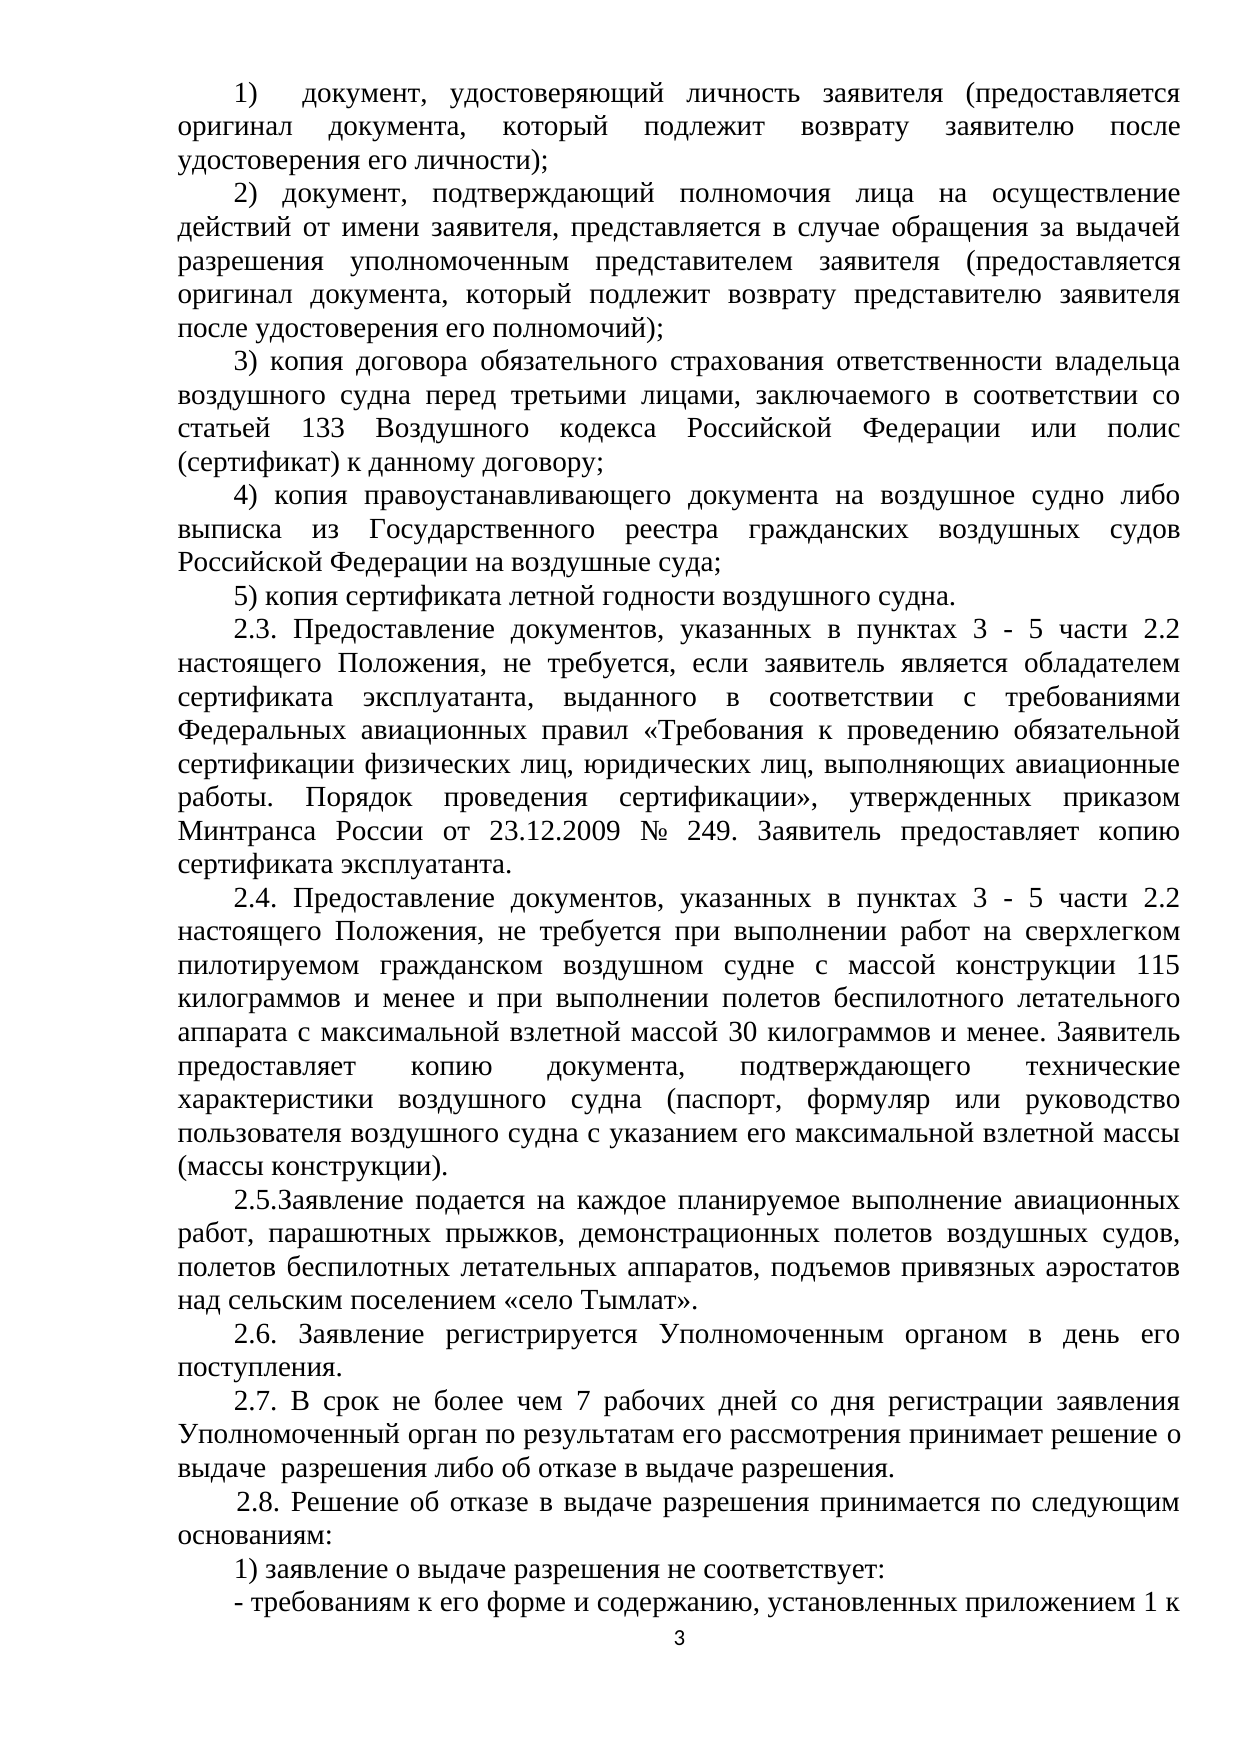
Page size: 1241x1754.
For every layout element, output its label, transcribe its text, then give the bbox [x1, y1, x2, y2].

text 1) документ, удостоверяющий личность заявителя (предоставляется оригинал документа, который подлежит возврату заявителю после удостоверения его личности); [177, 75, 1181, 176]
text 2) документ, подтверждающий полномочия лица на осуществление действий от имени заявителя, представляется в случае обращения за выдачей разрешения уполномоченным представителем заявителя (предоставляется оригинал документа, который подлежит возврату представителю заявителя после удостоверения его полномочий); [177, 176, 1181, 343]
text 2.6. Заявление регистрируется Уполномоченным органом в день его поступления. [177, 1316, 1181, 1383]
text 2.3. Предоставление документов, указанных в пунктах 3 - 5 части 2.2 настоящего Положения, не требуется, если заявитель является обладателем сертификата эксплуатанта, выданного в соответствии с требованиями Федеральных авиационных правил «Требования к проведению обязательной сертификации физических лиц, юридических лиц, выполняющих авиационные работы. Порядок проведения сертификации», утвержденных приказом Минтранса России от 23.12.2009 № 249. Заявитель предоставляет копию сертификата эксплуатанта. [177, 612, 1181, 880]
text 2.7. В срок не более чем 7 рабочих дней со дня регистрации заявления Уполномоченный орган по результатам его рассмотрения принимает решение о выдаче разрешения либо об отказе в выдаче разрешения. [177, 1383, 1181, 1484]
text 2.8. Решение об отказе в выдаче разрешения принимается по следующим основаниям: [177, 1484, 1181, 1551]
text 2.5.Заявление подается на каждое планируемое выполнение авиационных работ, парашютных прыжков, демонстрационных полетов воздушных судов, полетов беспилотных летательных аппаратов, подъемов привязных аэростатов над сельским поселением «село Тымлат». [177, 1182, 1181, 1316]
text - требованиям к его форме и содержанию, установленных приложением 1 к [177, 1584, 1181, 1618]
text 5) копия сертификата летной годности воздушного судна. [177, 578, 1181, 612]
text 3) копия договора обязательного страхования ответственности владельца воздушного судна перед третьими лицами, заключаемого в соответствии со статьей 133 Воздушного кодекса Российской Федерации или полис (сертификат) к данному договору; [177, 343, 1181, 477]
text 4) копия правоустанавливающего документа на воздушное судно либо выписка из Государственного реестра гражданских воздушных судов Российской Федерации на воздушные суда; [177, 477, 1181, 578]
text 2.4. Предоставление документов, указанных в пунктах 3 - 5 части 2.2 настоящего Положения, не требуется при выполнении работ на сверхлегком пилотируемом гражданском воздушном судне с массой конструкции 115 килограммов и менее и при выполнении полетов беспилотного летательного аппарата с максимальной взлетной массой 30 килограммов и менее. Заявитель предоставляет копию документа, подтверждающего технические характеристики воздушного судна (паспорт, формуляр или руководство пользователя воздушного судна с указанием его максимальной взлетной массы (массы конструкции). [177, 880, 1181, 1182]
text 1) заявление о выдаче разрешения не соответствует: [177, 1551, 1181, 1584]
